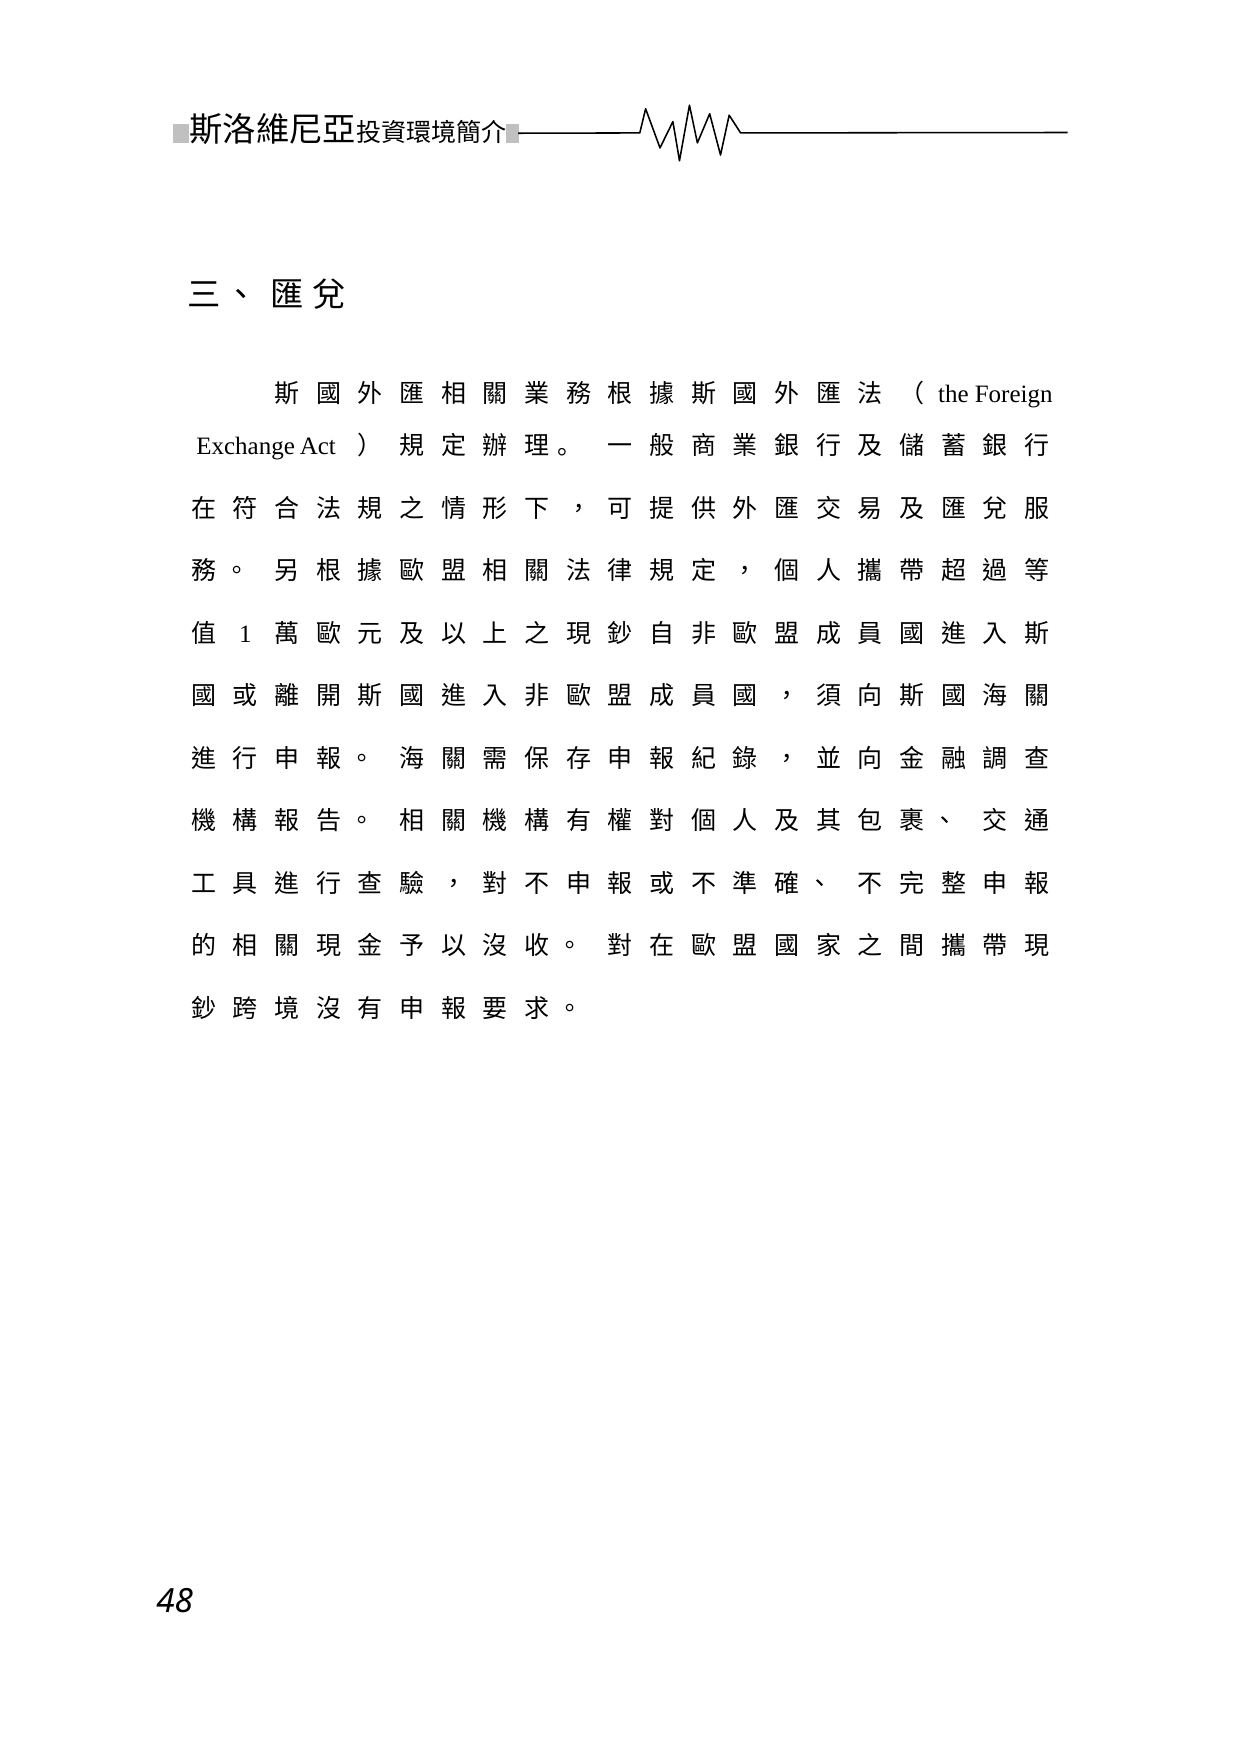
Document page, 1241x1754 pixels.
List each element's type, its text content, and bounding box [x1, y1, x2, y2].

text 三、匯兌 [183, 250, 1058, 313]
text 斯國外匯相關業務根據斯國外匯法（the Foreign Exchange Act）規定辦理。一般商業銀行及儲蓄銀行在符合法規之情形下，可提供外匯交易及匯兌服務。另根據歐盟相關法律規定，個人攜帶超過等值1萬歐元及以上之現鈔自非歐盟成員國進入斯國或離開斯國進入非歐盟成員國，須向斯國海關進行申報。海關需保存申報紀錄，並向金融調查機構報告。相關機構有權對個人及其包裹、交通工具進行查驗，對不申報或不準確、不完整申報的相關現金予以沒收。對在歐盟國家之間攜帶現鈔跨境沒有申報要求。 [183, 339, 1058, 1027]
